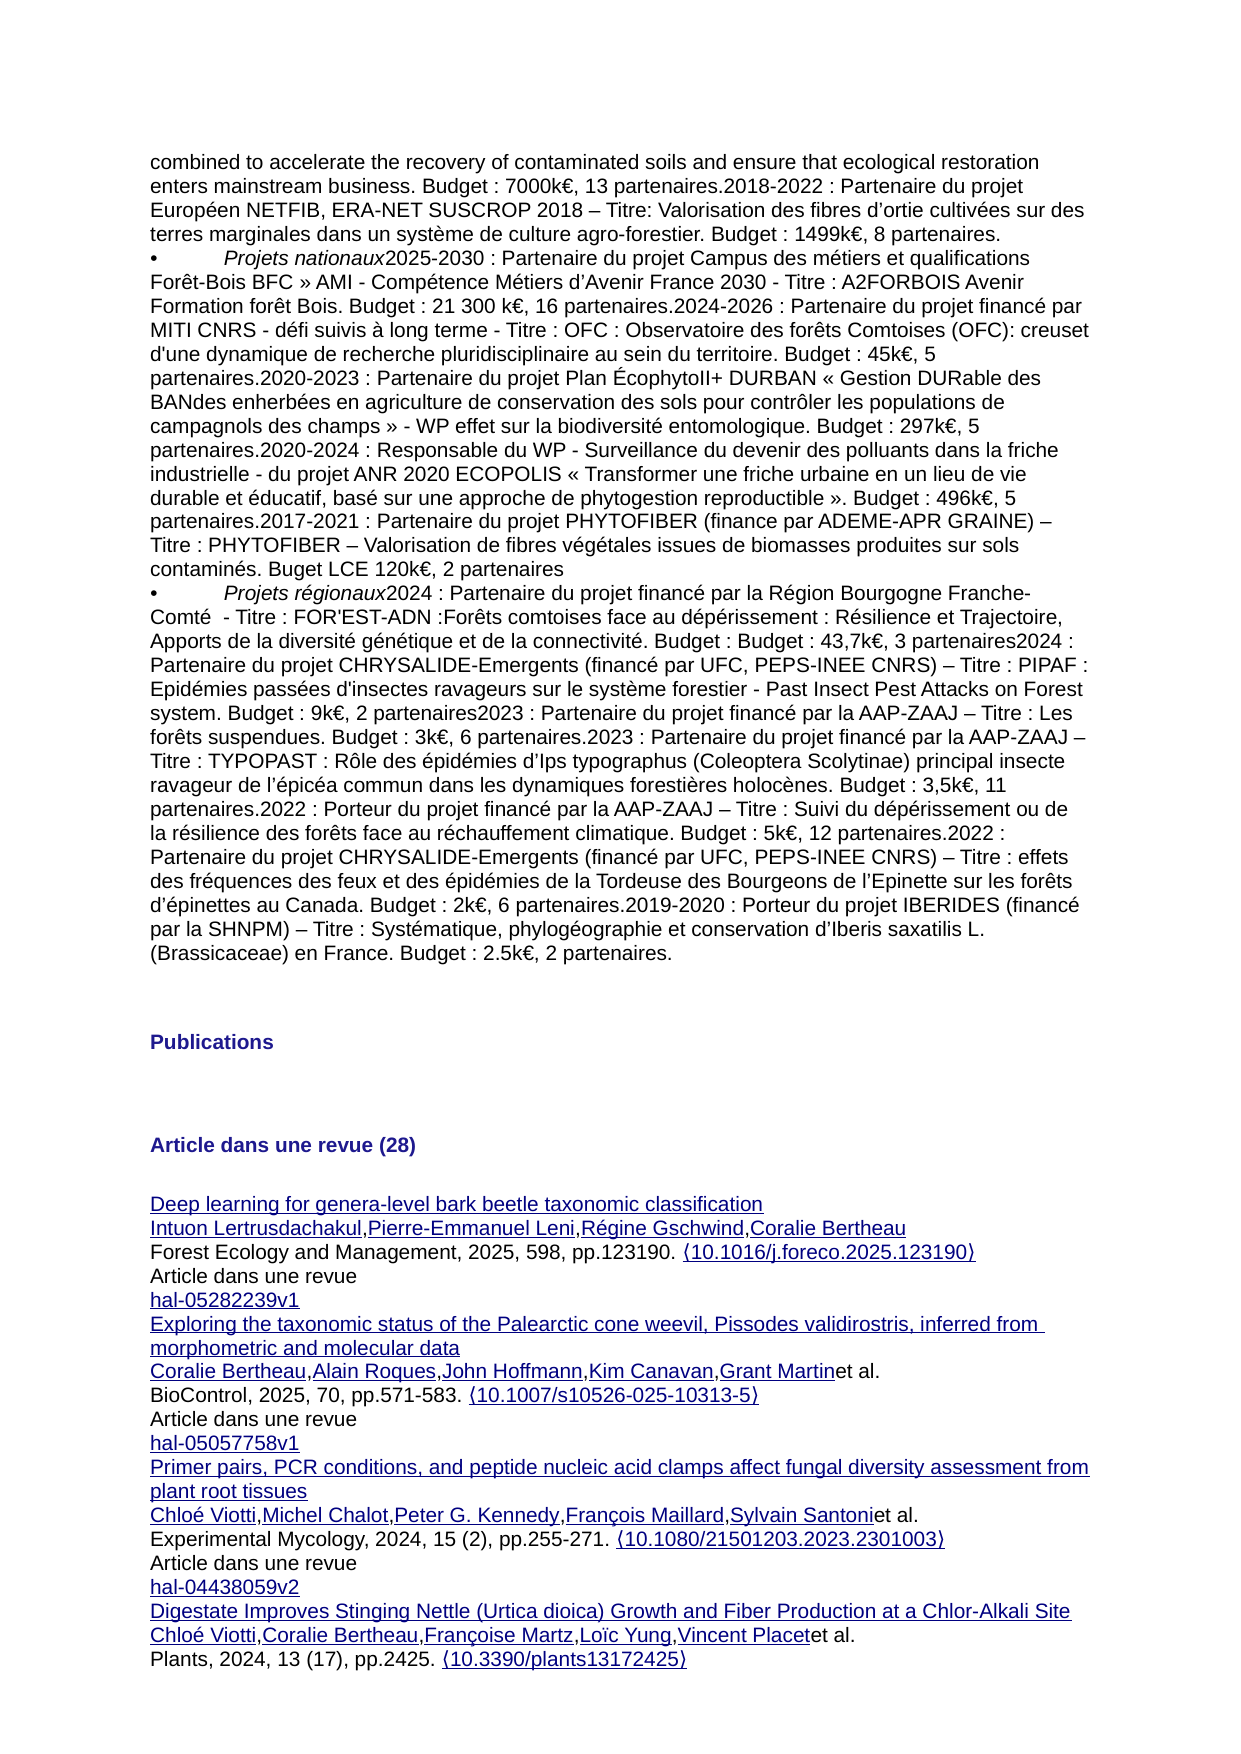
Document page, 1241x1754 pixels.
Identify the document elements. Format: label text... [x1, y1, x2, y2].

table_cell Exploring the taxonomic status of the Palearctic cone weevil, Pissodes validirostris, inferred from morphometric and molecular data Coralie Bertheau,Alain Roques,John Hoffmann,Kim Canavan,Grant Martinet al. BioControl, 2025, 70, pp.571-583. ⟨10.1007/s10526-025-10313-5⟩ Article dans une revue hal-05057758v1 [150, 1311, 1090, 1455]
subtitle Article dans une revue (28) [150, 1133, 1090, 1157]
text • Projets nationaux2025-2030 : Partenaire du projet Campus des métiers et qualifications Forêt-Bois BFC » AMI - Compétence Métiers d’Avenir France 2030 - Titre : A2FORBOIS Avenir Formation forêt Bois. Budget : 21 300 k€, 16 partenaires.2024-2026 : Partenaire du projet financé par MITI CNRS - défi suivis à long terme - Titre : OFC : Observatoire des forêts Comtoises (OFC): creuset d'une dynamique de recherche pluridisciplinaire au sein du territoire. Budget : 45k€, 5 partenaires.2020-2023 : Partenaire du projet Plan ÉcophytoII+ DURBAN « Gestion DURable des BANdes enherbées en agriculture de conservation des sols pour contrôler les populations de campagnols des champs » - WP effet sur la biodiversité entomologique. Budget : 297k€, 5 partenaires.2020-2024 : Responsable du WP - Surveillance du devenir des polluants dans la friche industrielle - du projet ANR 2020 ECOPOLIS « Transformer une friche urbaine en un lieu de vie durable et éducatif, basé sur une approche de phytogestion reproductible ». Budget : 496k€, 5 partenaires.2017-2021 : Partenaire du projet PHYTOFIBER (finance par ADEME-APR GRAINE) – Titre : PHYTOFIBER ‒ Valorisation de fibres végétales issues de biomasses produites sur sols contaminés. Buget LCE 120k€, 2 partenaires [150, 246, 1090, 581]
table_cell Primer pairs, PCR conditions, and peptide nucleic acid clamps affect fungal diversity assessment from [150, 1455, 1090, 1476]
table_cell plant root tissues Chloé Viotti,Michel Chalot,Peter G. Kennedy,François Maillard,Sylvain Santoniet al. Experimental Mycology, 2024, 15 (2), pp.255-271. ⟨10.1080/21501203.2023.2301003⟩ Article dans une revue hal-04438059v2 [150, 1477, 1090, 1599]
subtitle Publications [150, 1030, 1090, 1054]
text • Projets régionaux2024 : Partenaire du projet financé par la Région Bourgogne Franche-Comté - Titre : FOR'EST-ADN :Forêts comtoises face au dépérissement : Résilience et Trajectoire, Apports de la diversité génétique et de la connectivité. Budget : Budget : 43,7k€, 3 partenaires2024 : Partenaire du projet CHRYSALIDE-Emergents (financé par UFC, PEPS-INEE CNRS) – Titre : PIPAF : Epidémies passées d'insectes ravageurs sur le système forestier - Past Insect Pest Attacks on Forest system. Budget : 9k€, 2 partenaires2023 : Partenaire du projet financé par la AAP-ZAAJ – Titre : Les forêts suspendues. Budget : 3k€, 6 partenaires.2023 : Partenaire du projet financé par la AAP-ZAAJ – Titre : TYPOPAST : Rôle des épidémies d’Ips typographus (Coleoptera Scolytinae) principal insecte ravageur de l’épicéa commun dans les dynamiques forestières holocènes. Budget : 3,5k€, 11 partenaires.2022 : Porteur du projet financé par la AAP-ZAAJ – Titre : Suivi du dépérissement ou de la résilience des forêts face au réchauffement climatique. Budget : 5k€, 12 partenaires.2022 : Partenaire du projet CHRYSALIDE-Emergents (financé par UFC, PEPS-INEE CNRS) – Titre : effets des fréquences des feux et des épidémies de la Tordeuse des Bourgeons de l’Epinette sur les forêts d’épinettes au Canada. Budget : 2k€, 6 partenaires.2019-2020 : Porteur du projet IBERIDES (financé par la SHNPM) – Titre : Systématique, phylogéographie et conservation d’Iberis saxatilis L. (Brassicaceae) en France. Budget : 2.5k€, 2 partenaires. [150, 581, 1090, 964]
text combined to accelerate the recovery of contaminated soils and ensure that ecological restoration enters mainstream business. Budget : 7000k€, 13 partenaires.2018-2022 : Partenaire du projet Européen NETFIB, ERA-NET SUSCROP 2018 – Titre: Valorisation des fibres d’ortie cultivées sur des terres marginales dans un système de culture agro-forestier. Budget : 1499k€, 8 partenaires. [150, 150, 1090, 246]
table_cell Digestate Improves Stinging Nettle (Urtica dioica) Growth and Fiber Production at a Chlor-Alkali Site Chloé Viotti,Coralie Bertheau,Françoise Martz,Loïc Yung,Vincent Placetet al. Plants, 2024, 13 (17), pp.2425. ⟨10.3390/plants13172425⟩ [150, 1599, 1090, 1671]
table_header Deep learning for genera-level bark beetle taxonomic classification Intuon Lertrusdachakul,Pierre-Emmanuel Leni,Régine Gschwind,Coralie Bertheau Forest Ecology and Management, 2025, 598, pp.123190. ⟨10.1016/j.foreco.2025.123190⟩ Article dans une revue hal-05282239v1 [150, 1192, 1090, 1311]
